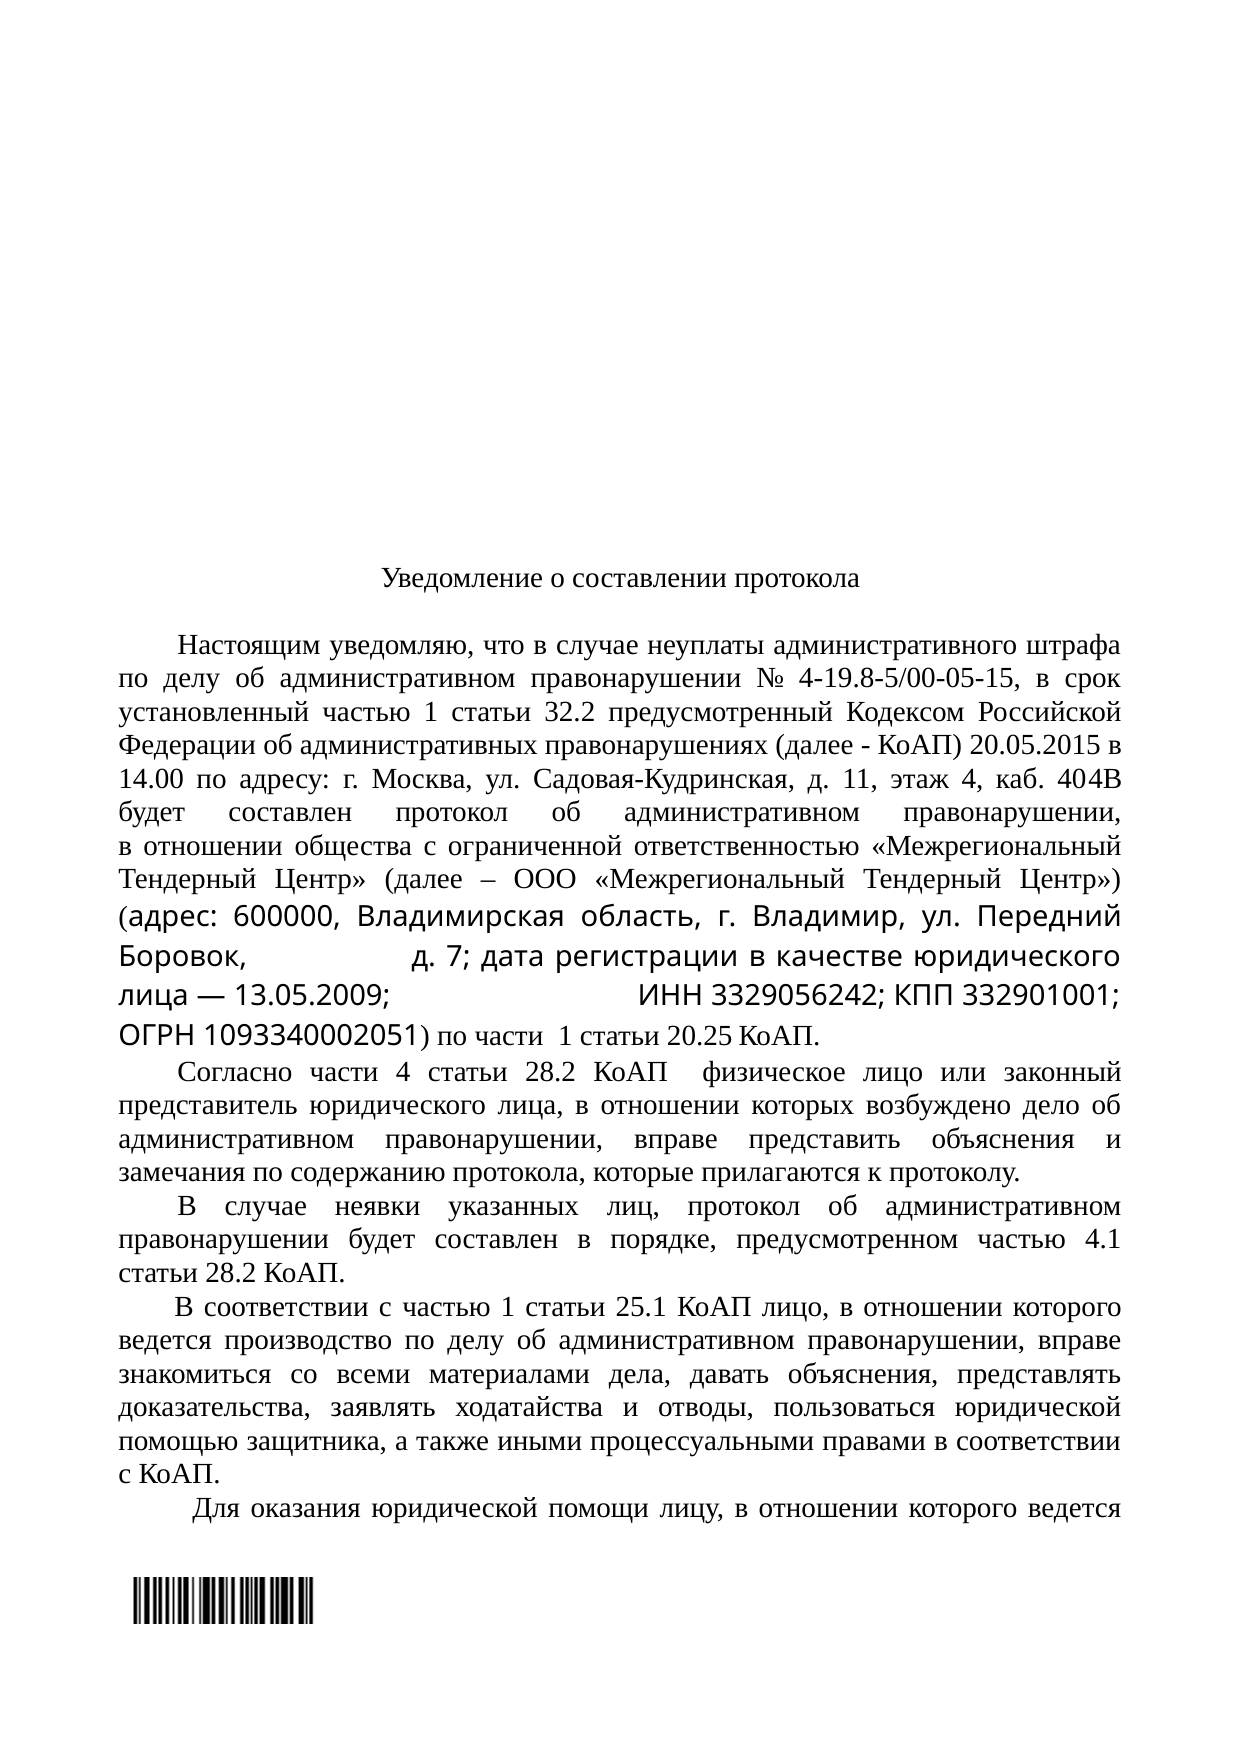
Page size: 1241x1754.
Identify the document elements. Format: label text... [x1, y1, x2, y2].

text Для оказания юридической помощи лицу, в отношении которого ведется [118, 1490, 1122, 1523]
text Настоящим уведомляю, что в случае неуплаты административного штрафа по делу об административном правонарушении № 4-19.8-5/00-05-15, в срок установленный частью 1 статьи 32.2 предусмотренный Кодексом Российской Федерации об административных правонарушениях (далее - КоАП) 20.05.2015 в 14.00 по адресу: г. Москва, ул. Садовая-Кудринская, д. 11, этаж 4, каб. 404В будет составлен протокол об административном правонарушении, в отношении общества с ограниченной ответственностью «Межрегиональный Тендерный Центр» (далее – ООО «Межрегиональный Тендерный Центр») (адрес: 600000, Владимирская область, г. Владимир, ул. Передний Боровок, д. 7; дата регистрации в качестве юридического лица — 13.05.2009; ИНН 3329056242; КПП 332901001; ОГРН 1093340002051) по части 1 статьи 20.25 КоАП. [118, 627, 1122, 1054]
text В случае неявки указанных лиц, протокол об административном правонарушении будет составлен в порядке, предусмотренном частью 4.1 статьи 28.2 КоАП. [118, 1188, 1122, 1289]
text В соответствии с частью 1 статьи 25.1 КоАП лицо, в отношении которого ведется производство по делу об административном правонарушении, вправе знакомиться со всеми материалами дела, давать объяснения, представлять доказательства, заявлять ходатайства и отводы, пользоваться юридической помощью защитника, а также иными процессуальными правами в соответствии с КоАП. [118, 1289, 1122, 1490]
text Согласно части 4 статьи 28.2 КоАП физическое лицо или законный представитель юридического лица, в отношении которых возбуждено дело об административном правонарушении, вправе представить объяснения и замечания по содержанию протокола, которые прилагаются к протоколу. [118, 1054, 1122, 1188]
picture [118, 1577, 331, 1624]
text Уведомление о составлении протокола [118, 560, 1122, 593]
